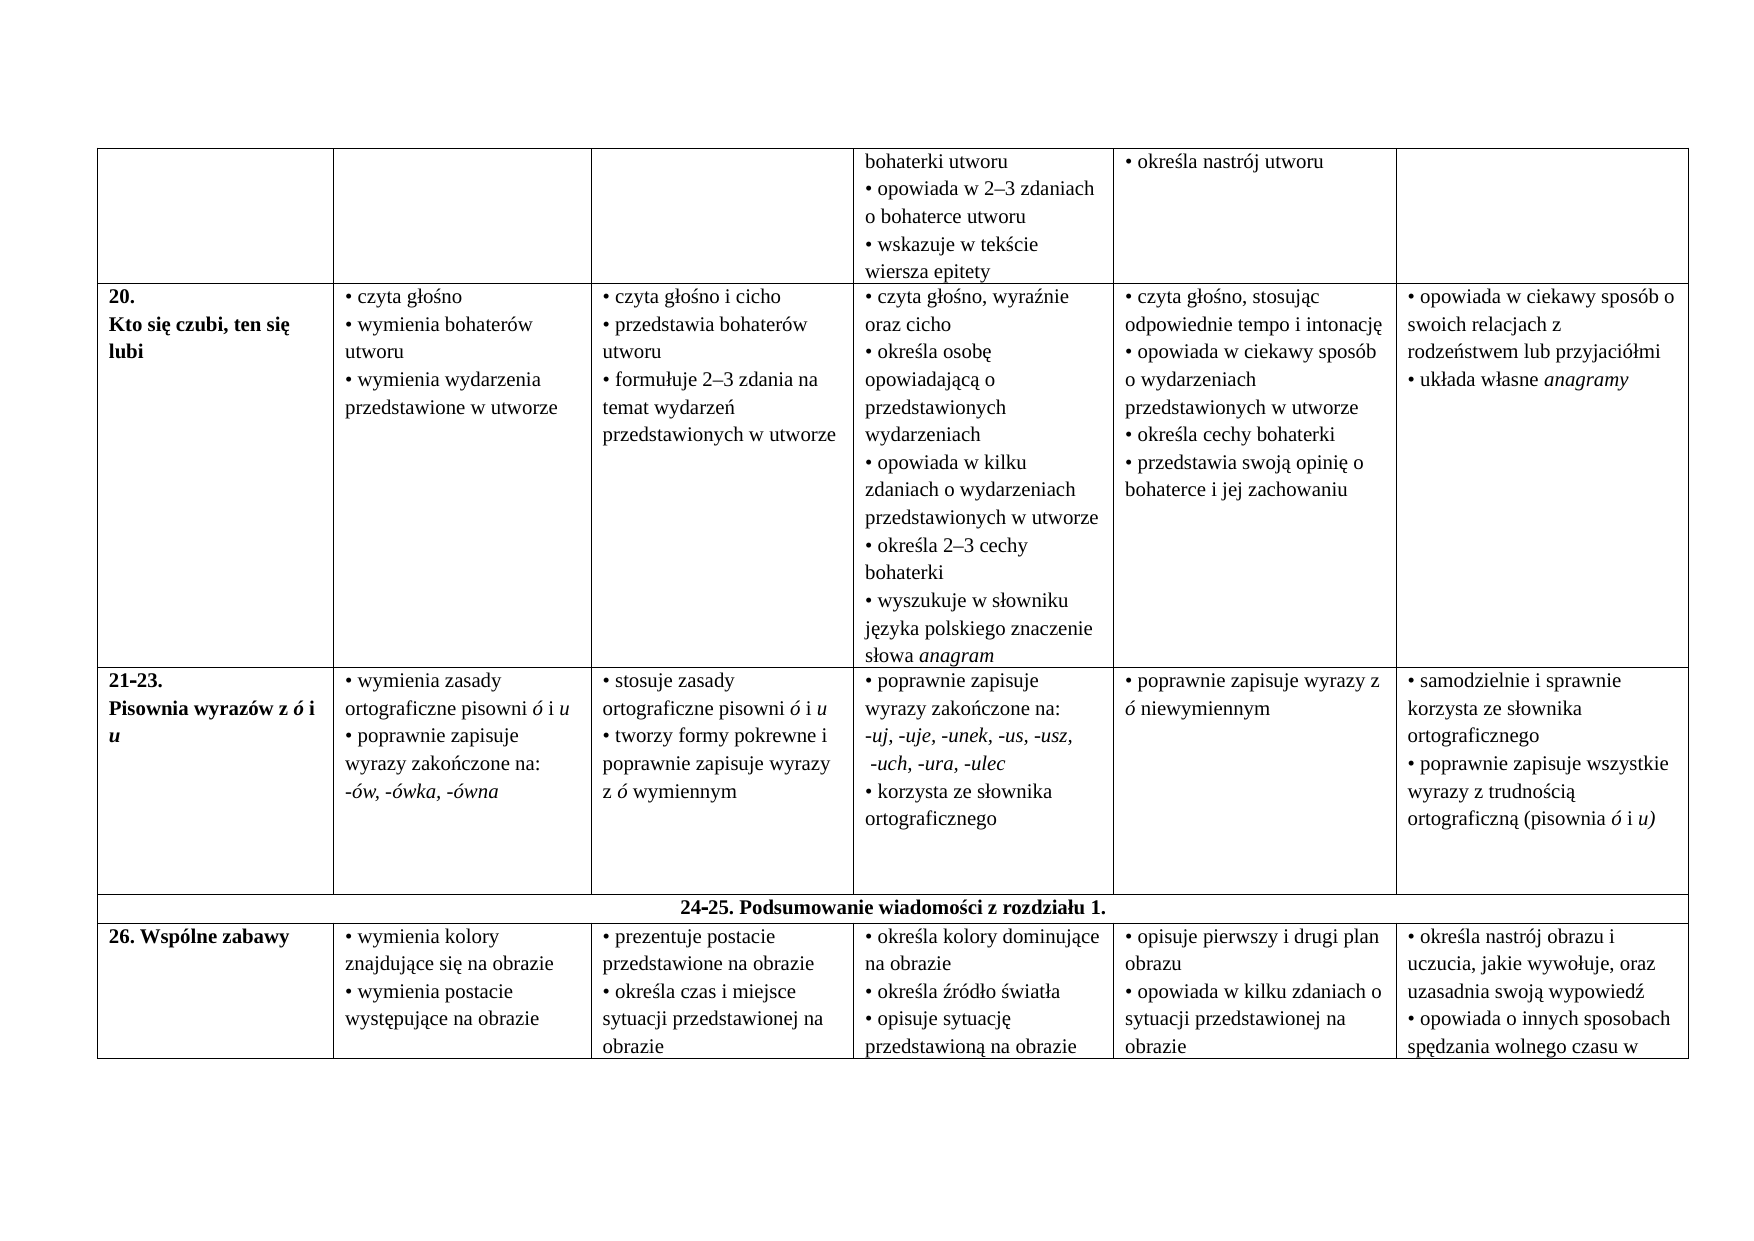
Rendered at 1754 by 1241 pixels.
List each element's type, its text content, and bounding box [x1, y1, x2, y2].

table_cell 20. Kto się czubi, ten się lubi [98, 284, 333, 667]
table_cell • określa kolory dominujące na obrazie • określa źródło światła • opisuje sytuację przedstawioną na obrazie [854, 924, 1113, 1058]
table_cell bohaterki utworu • opowiada w 2–3 zdaniach o bohaterce utworu • wskazuje w tekście wiersza epitety [854, 149, 1113, 283]
table_cell [1397, 149, 1688, 283]
table_cell • czyta głośno • wymienia bohaterów utworu • wymienia wydarzenia przedstawione w utworze [334, 284, 591, 667]
table_cell • poprawnie zapisuje wyrazy z ó niewymiennym [1114, 668, 1396, 894]
table_cell • samodzielnie i sprawnie korzysta ze słownika ortograficznego • poprawnie zapisuje wszystkie wyrazy z trudnością ortograficzną (pisownia ó i u) [1397, 668, 1688, 894]
table_cell 2123. Pisownia wyrazów z ó i u [98, 668, 333, 894]
table_cell 26. Wspólne zabawy [98, 924, 333, 1058]
table_cell [592, 149, 853, 283]
table_cell • wymienia kolory znajdujące się na obrazie • wymienia postacie występujące na obrazie [334, 924, 591, 1058]
table_cell • prezentuje postacie przedstawione na obrazie • określa czas i miejsce sytuacji przedstawionej na obrazie [592, 924, 853, 1058]
table_cell • poprawnie zapisuje wyrazy zakończone na: -uj, -uje, -unek, -us, -usz, -uch, -ura, -ulec • korzysta ze słownika ortograficznego [854, 668, 1113, 894]
table_cell • wymienia zasady ortograficzne pisowni ó i u • poprawnie zapisuje wyrazy zakończone na: -ów, -ówka, -ówna [334, 668, 591, 894]
table_cell [98, 149, 333, 283]
table_cell [334, 149, 591, 283]
table_cell • określa nastrój obrazu i uczucia, jakie wywołuje, oraz uzasadnia swoją wypowiedź • opowiada o innych sposobach spędzania wolnego czasu w [1397, 924, 1688, 1058]
table_cell • stosuje zasady ortograficzne pisowni ó i u • tworzy formy pokrewne i poprawnie zapisuje wyrazy z ó wymiennym [592, 668, 853, 894]
table_cell 2425. Podsumowanie wiadomości z rozdziału 1. [98, 895, 1688, 922]
table_cell • opowiada w ciekawy sposób o swoich relacjach z rodzeństwem lub przyjaciółmi • układa własne anagramy [1397, 284, 1688, 667]
table_cell • czyta głośno, wyraźnie oraz cicho • określa osobę opowiadającą o przedstawionych wydarzeniach • opowiada w kilku zdaniach o wydarzeniach przedstawionych w utworze • określa 2–3 cechy bohaterki • wyszukuje w słowniku języka polskiego znaczenie słowa anagram [854, 284, 1113, 667]
table_cell • czyta głośno, stosując odpowiednie tempo i intonację • opowiada w ciekawy sposób o wydarzeniach przedstawionych w utworze • określa cechy bohaterki • przedstawia swoją opinię o bohaterce i jej zachowaniu [1114, 284, 1396, 667]
table_cell • czyta głośno i cicho • przedstawia bohaterów utworu • formułuje 2–3 zdania na temat wydarzeń przedstawionych w utworze [592, 284, 853, 667]
table_cell • opisuje pierwszy i drugi plan obrazu • opowiada w kilku zdaniach o sytuacji przedstawionej na obrazie [1114, 924, 1396, 1058]
table_cell • określa nastrój utworu [1114, 149, 1396, 283]
